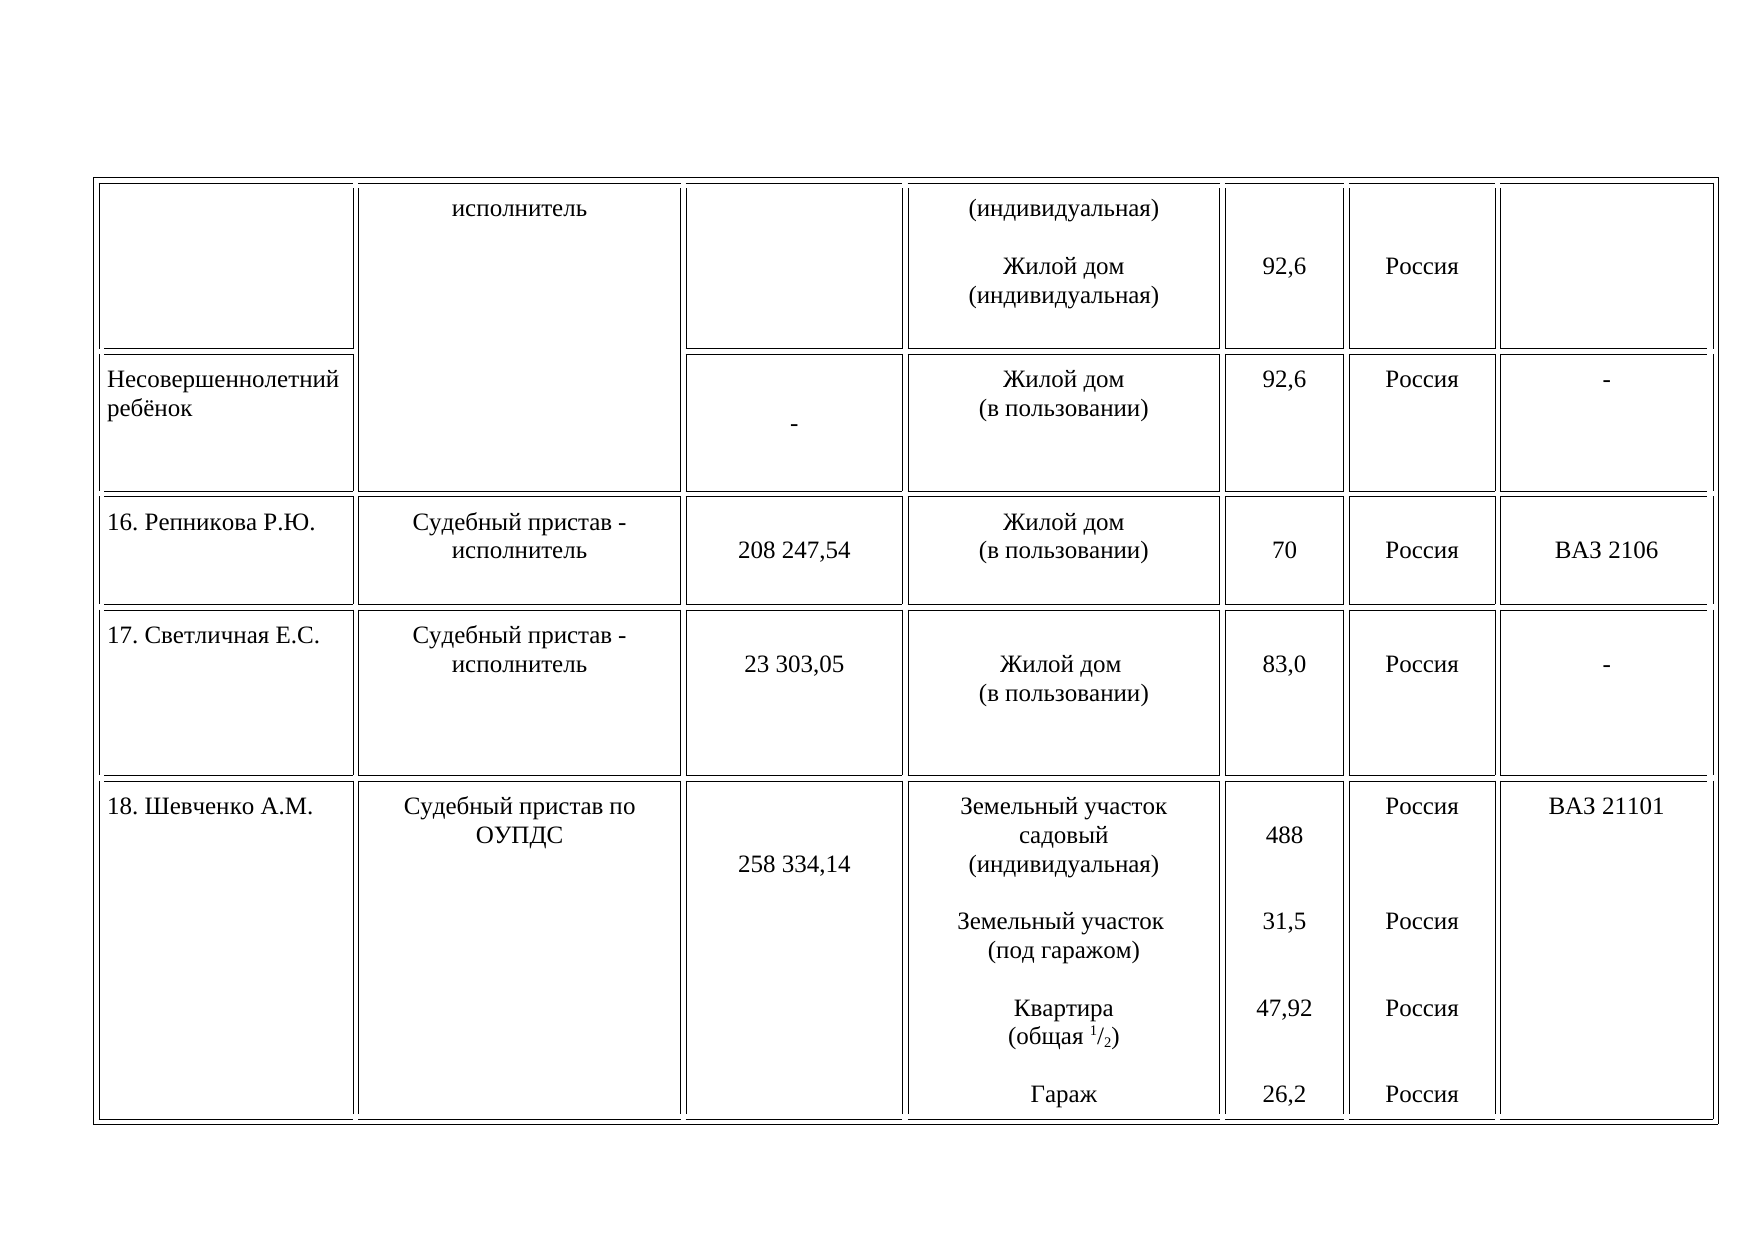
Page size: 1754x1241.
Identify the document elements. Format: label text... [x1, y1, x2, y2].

table_cell - [687, 355, 902, 491]
table_cell 208 247,54 [683, 491, 905, 604]
table_cell Судебный пристав - исполнитель [356, 491, 683, 604]
table_cell - [683, 178, 905, 348]
table_cell Земельный участок садовый (индивидуальная) Земельный участок (под гаражом) Квартира (общая 1/2) Гараж [905, 775, 1222, 1119]
table_cell 17. Светличная Е.С. [96, 604, 356, 775]
table_cell 488 31,5 47,92 26,2 [1222, 775, 1346, 1119]
table_cell 92,6 [1222, 178, 1346, 348]
table_cell Россия [1346, 348, 1497, 491]
table_cell Жилой дом (в пользовании) [905, 348, 1222, 491]
table_cell Судебный пристав по ОУПДС [356, 775, 683, 1119]
table_cell Россия [1346, 604, 1497, 775]
table_cell Жилой дом (в пользовании) [905, 491, 1222, 604]
table_cell Россия Россия Россия Россия [1346, 775, 1497, 1119]
table_cell 258 334,14 [683, 775, 905, 1119]
table_cell (индивидуальная) Жилой дом (индивидуальная) [905, 178, 1222, 348]
table_cell 23 303,05 [683, 604, 905, 775]
table_cell Россия [1346, 178, 1497, 348]
table_cell 92,6 [1222, 348, 1346, 491]
table_cell Несовершеннолетний ребёнок [96, 348, 356, 491]
table_cell ВАЗ 21101 [1498, 775, 1715, 1119]
table_cell 83,0 [1222, 604, 1346, 775]
table_cell - [1498, 348, 1715, 491]
table_cell 16. Репникова Р.Ю. [96, 491, 356, 604]
table_cell Судебный пристав - исполнитель [356, 604, 683, 775]
table_cell 70 [1222, 491, 1346, 604]
table_cell ВАЗ 2106 [1498, 491, 1715, 604]
table_cell Россия [1346, 491, 1497, 604]
table_cell - исполнитель [356, 178, 683, 491]
table_cell - [683, 348, 905, 491]
table_cell Жилой дом (в пользовании) [905, 604, 1222, 775]
table_cell - [1498, 604, 1715, 775]
table_cell [96, 178, 356, 348]
table_cell - [1498, 178, 1715, 348]
table_cell 18. Шевченко А.М. [96, 775, 356, 1119]
